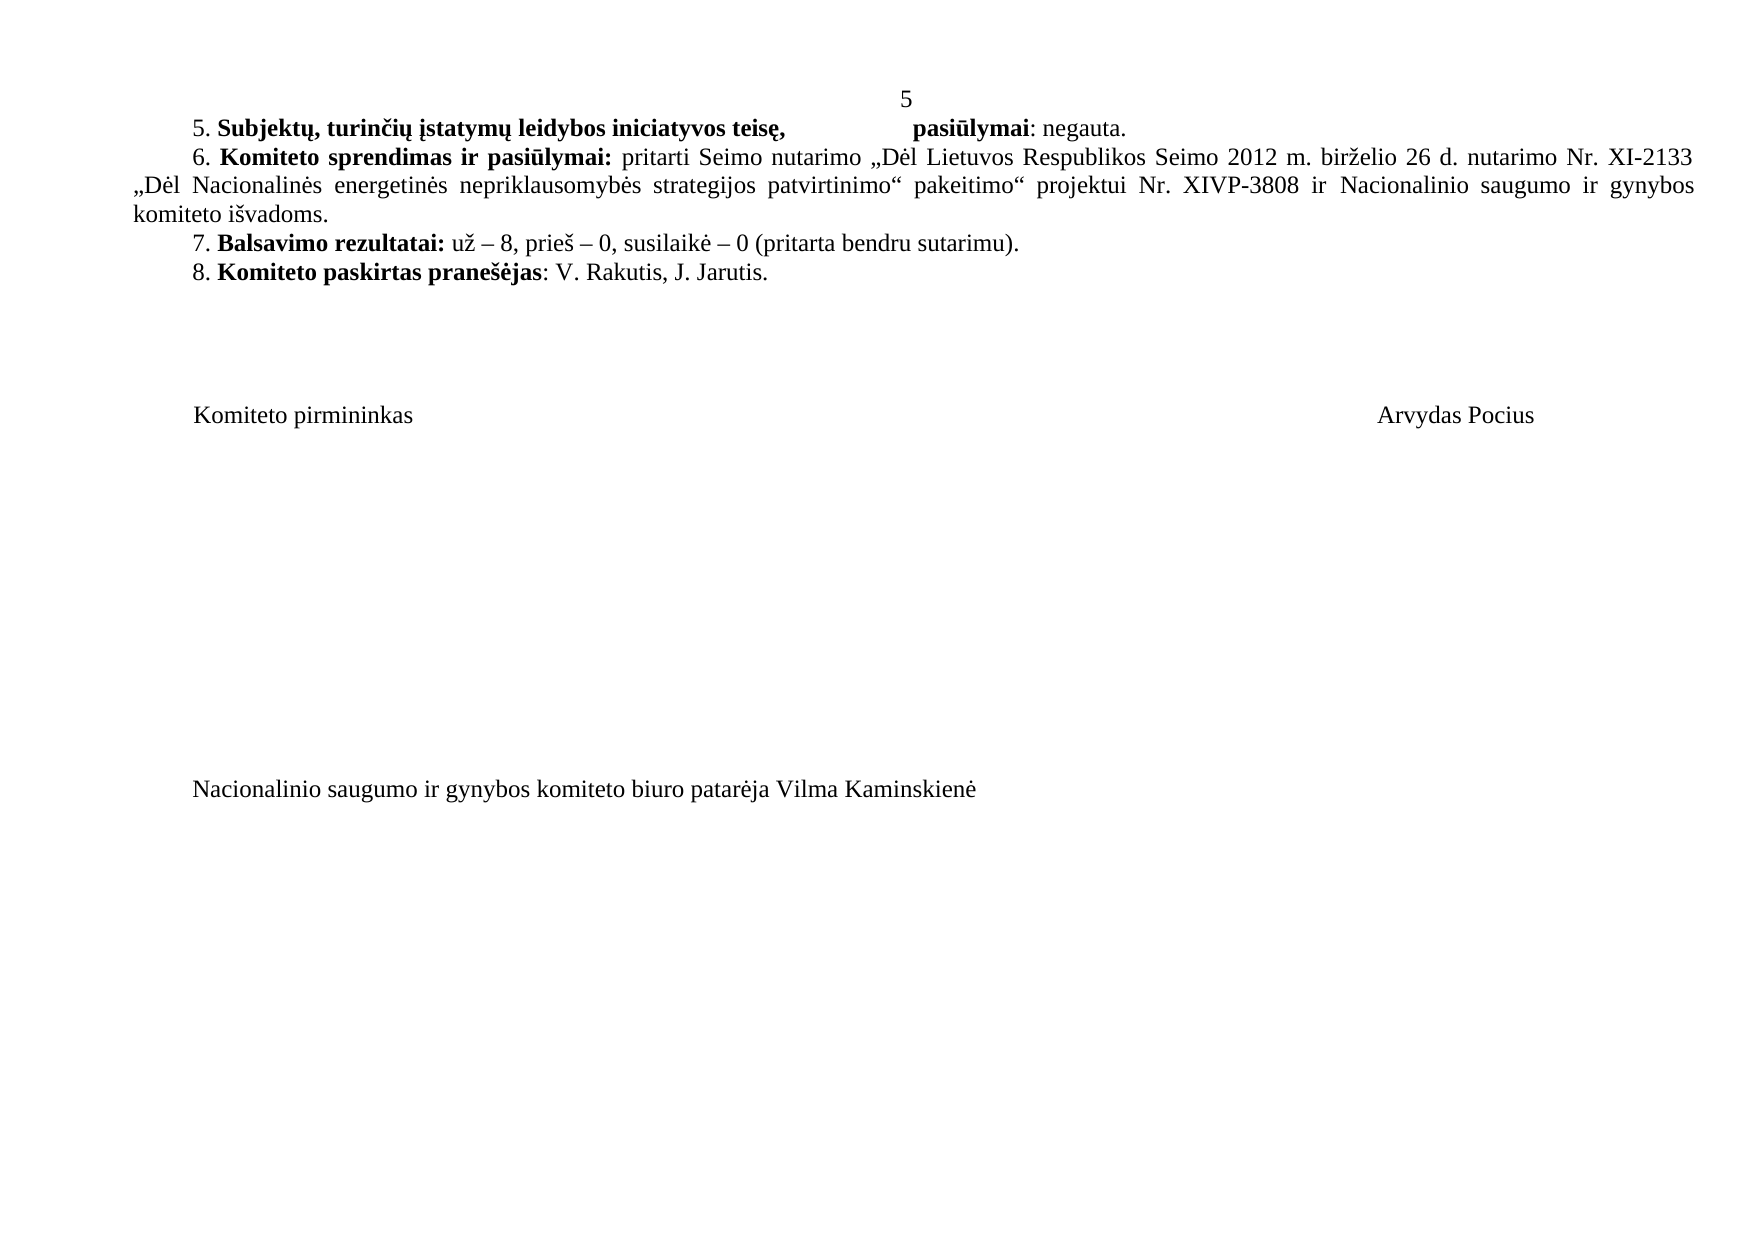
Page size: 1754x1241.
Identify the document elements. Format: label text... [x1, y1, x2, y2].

text 5. Subjektų, turinčių įstatymų leidybos iniciatyvos teisę, pasiūlymai: negauta. [192, 113, 1694, 142]
text Nacionalinio saugumo ir gynybos komiteto biuro patarėja Vilma Kaminskienė [118, 774, 1724, 803]
text 7. Balsavimo rezultatai: už – 8, prieš – 0, susilaikė – 0 (pritarta bendru sutarimu). [192, 228, 1694, 257]
text Komiteto pirmininkas Arvydas Pocius [118, 401, 1724, 429]
text 8. Komiteto paskirtas pranešėjas: V. Rakutis, J. Jarutis. [192, 257, 1694, 286]
text 6. Komiteto sprendimas ir pasiūlymai: pritarti Seimo nutarimo „Dėl Lietuvos Respublikos Seimo 2012 m. birželio 26 d. nutarimo Nr. XI-2133 „Dėl Nacionalinės energetinės nepriklausomybės strategijos patvirtinimo“ pakeitimo“ projektui Nr. XIVP-3808 ir Nacionalinio saugumo ir gynybos komiteto išvadoms. [133, 142, 1694, 228]
